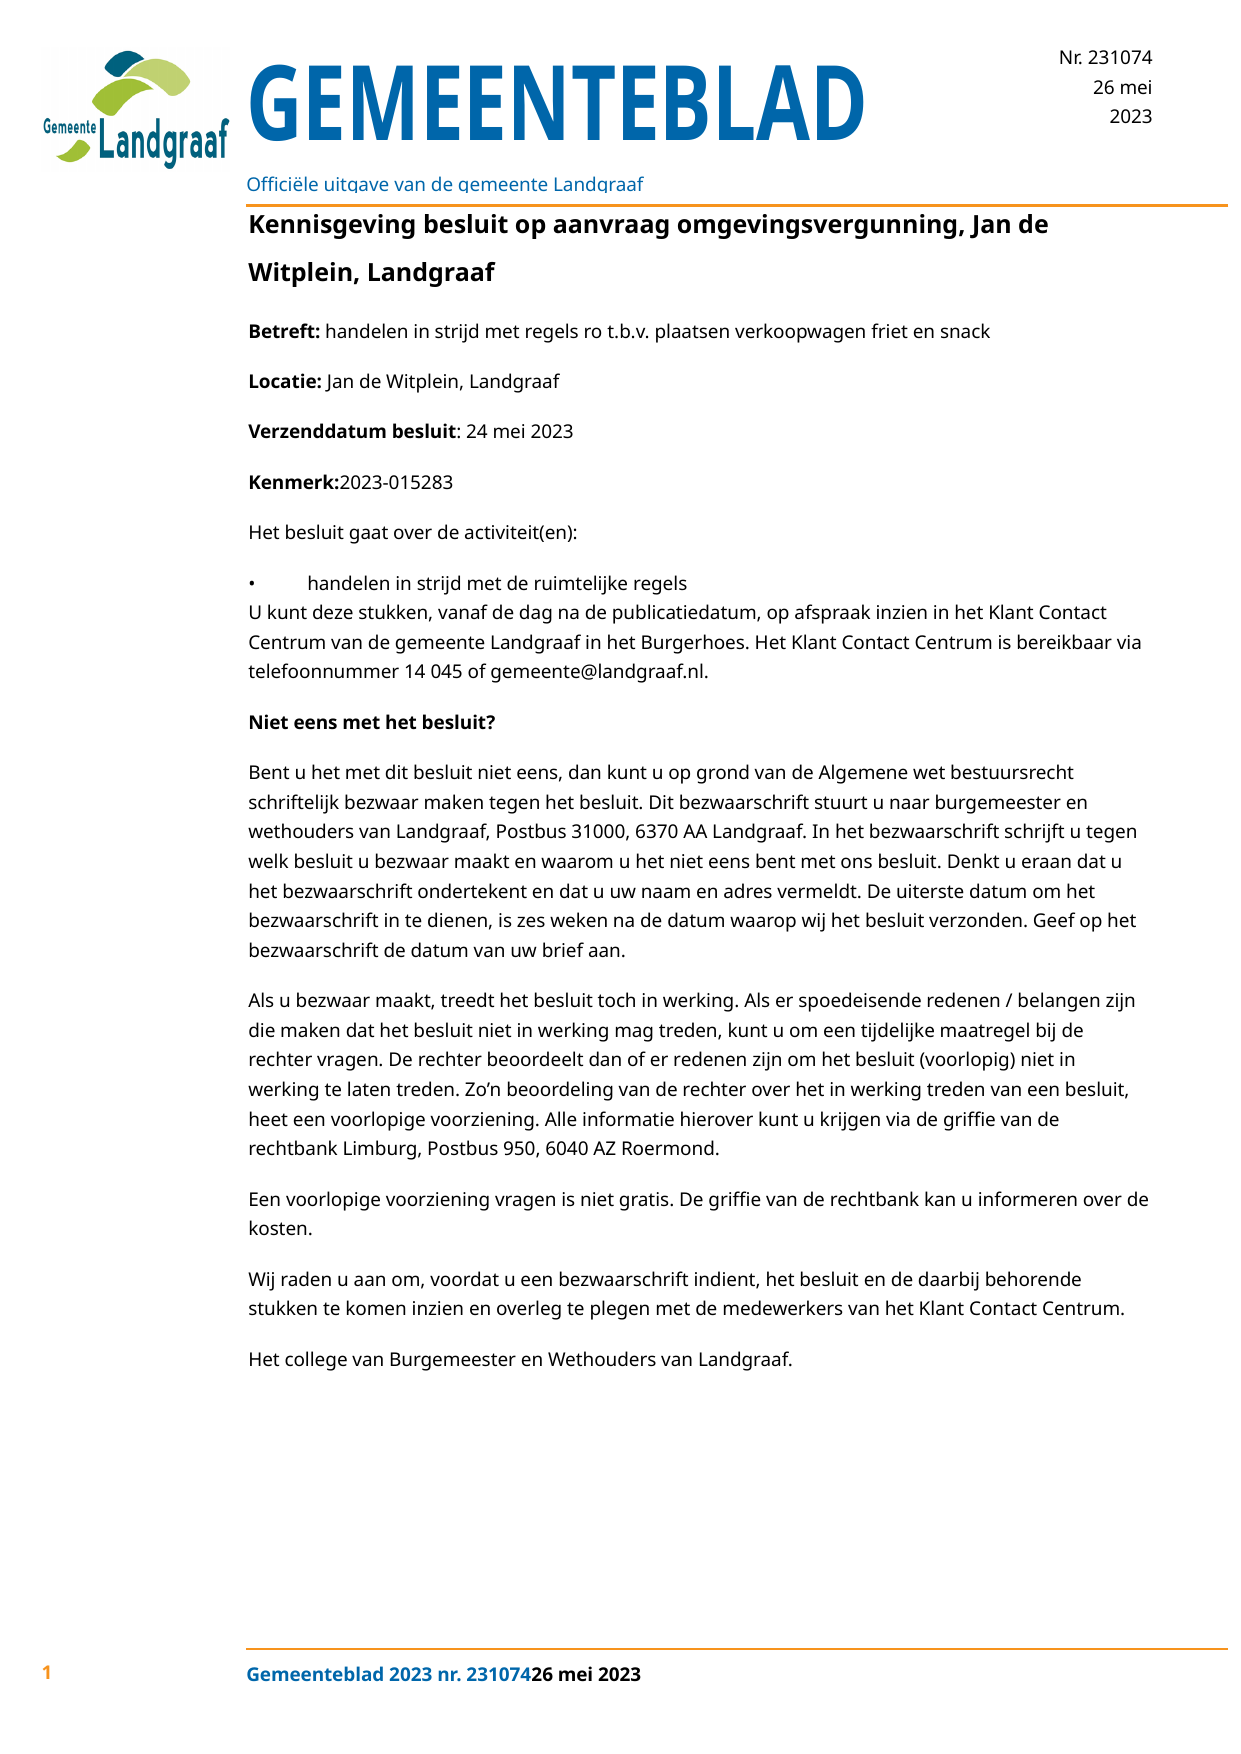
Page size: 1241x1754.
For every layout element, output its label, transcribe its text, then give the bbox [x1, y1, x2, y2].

text Locatie: Jan de Witplein, Landgraaf [248, 368, 1152, 394]
text Verzenddatum besluit: 24 mei 2023 [248, 419, 1152, 444]
text Betreft: handelen in strijd met regels ro t.b.v. plaatsen verkoopwagen friet en snack [248, 318, 1152, 344]
text Kennisgeving besluit op aanvraag omgevingsvergunning, Jan de Witplein, Landgraaf [248, 207, 1152, 288]
text Niet eens met het besluit? [248, 709, 1152, 735]
text Het college van Burgemeester en Wethouders van Landgraaf. [248, 1346, 1152, 1372]
text Het besluit gaat over de activiteit(en): [248, 519, 1152, 545]
text U kunt deze stukken, vanaf de dag na de publicatiedatum, op afspraak inzien in het Klant Contact Centrum van de gemeente Landgraaf in het Burgerhoes. Het Klant Contact Centrum is bereikbaar via telefoonnummer 14 045 of gemeente@landgraaf.nl. [248, 599, 1152, 684]
list handelen in strijd met de ruimtelijke regels [248, 570, 1152, 596]
text Als u bezwaar maakt, treedt het besluit toch in werking. Als er spoedeisende redenen / belangen zijn die maken dat het besluit niet in werking mag treden, kunt u om een tijdelijke maatregel bij de rechter vragen. De rechter beoordeelt dan of er redenen zijn om het besluit (voorlopig) niet in werking te laten treden. Zo’n beoordeling van de rechter over het in werking treden van een besluit, heet een voorlopige voorziening. Alle informatie hierover kunt u krijgen via de griffie van de rechtbank Limburg, Postbus 950, 6040 AZ Roermond. [248, 987, 1152, 1161]
text Een voorlopige voorziening vragen is niet gratis. De griffie van de rechtbank kan u informeren over de kosten. [248, 1186, 1152, 1241]
text Bent u het met dit besluit niet eens, dan kunt u op grond van de Algemene wet bestuursrecht schriftelijk bezwaar maken tegen het besluit. Dit bezwaarschrift stuurt u naar burgemeester en wethouders van Landgraaf, Postbus 31000, 6370 AA Landgraaf. In het bezwaarschrift schrijft u tegen welk besluit u bezwaar maakt en waarom u het niet eens bent met ons besluit. Denkt u eraan dat u het bezwaarschrift ondertekent en dat u uw naam en adres vermeldt. De uiterste datum om het bezwaarschrift in te dienen, is zes weken na de datum waarop wij het besluit verzonden. Geef op het bezwaarschrift de datum van uw brief aan. [248, 759, 1152, 963]
text Wij raden u aan om, voordat u een bezwaarschrift indient, het besluit en de daarbij behorende stukken te komen inzien en overleg te plegen met de medewerkers van het Klant Contact Centrum. [248, 1266, 1152, 1321]
picture [41, 47, 231, 172]
text Kenmerk:2023-015283 [248, 469, 1152, 495]
